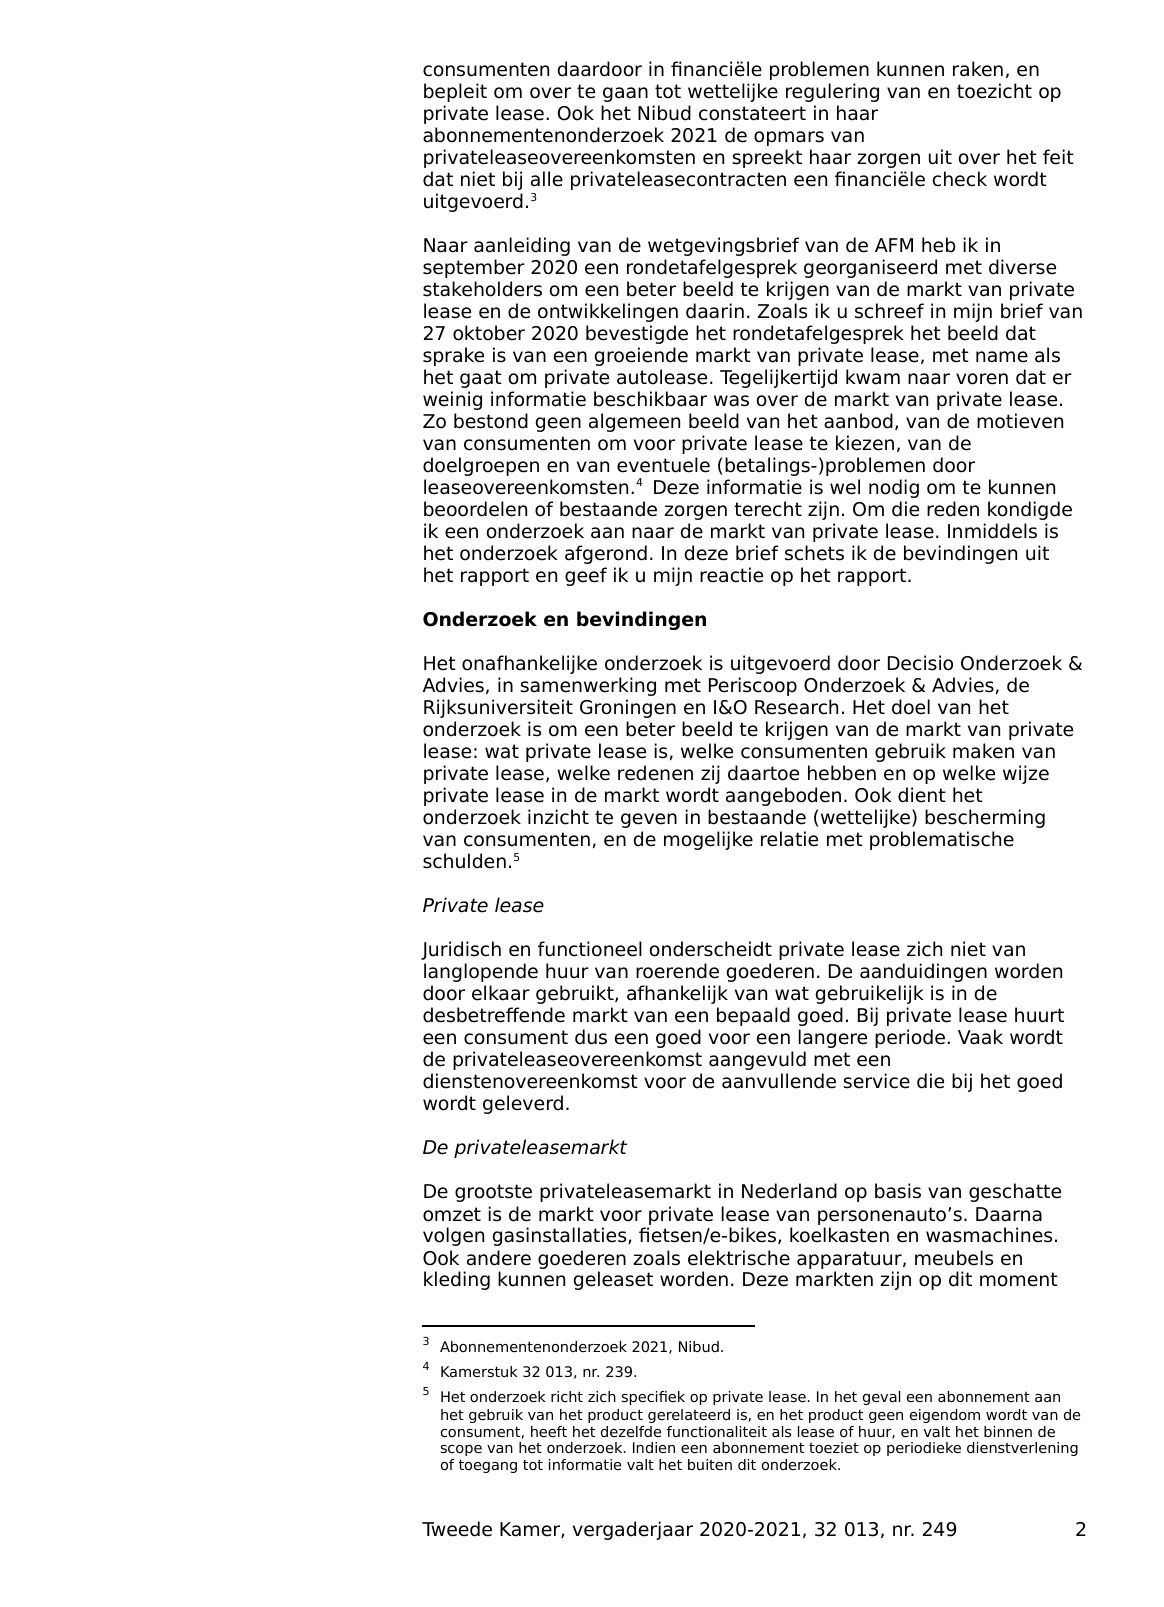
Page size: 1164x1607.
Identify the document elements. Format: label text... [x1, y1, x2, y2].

subtitle Onderzoek en bevindingen [422, 609, 1087, 631]
text consumenten daardoor in financiële problemen kunnen raken, en bepleit om over te gaan tot wettelijke regulering van en toezicht op private lease. Ook het Nibud constateert in haar abonnementenonderzoek 2021 de opmars van privateleaseovereenkomsten en spreekt haar zorgen uit over het feit dat niet bij alle privateleasecontracten een financiële check wordt uitgevoerd. [422, 59, 1087, 213]
subtitle De privateleasemarkt [422, 1137, 1087, 1159]
text Het onafhankelijke onderzoek is uitgevoerd door Decisio Onderzoek & Advies, in samenwerking met Periscoop Onderzoek & Advies, de Rijksuniversiteit Groningen en I&O Research. Het doel van het onderzoek is om een beter beeld te krijgen van de markt van private lease: wat private lease is, welke consumenten gebruik maken van private lease, welke redenen zij daartoe hebben en op welke wijze private lease in de markt wordt aangeboden. Ook dient het onderzoek inzicht te geven in bestaande (wettelijke) bescherming van consumenten, en de mogelijke relatie met problematische schulden. [422, 653, 1087, 873]
text De grootste privateleasemarkt in Nederland op basis van geschatte omzet is de markt voor private lease van personenauto’s. Daarna volgen gasinstallaties, fietsen/e-bikes, koelkasten en wasmachines. Ook andere goederen zoals elektrische apparatuur, meubels en kleding kunnen geleaset worden. Deze markten zijn op dit moment [422, 1181, 1087, 1291]
subtitle Private lease [422, 895, 1087, 917]
text Kamerstuk 32 013, nr. 239. [422, 1360, 1087, 1382]
text Naar aanleiding van de wetgevingsbrief van de AFM heb ik in september 2020 een rondetafelgesprek georganiseerd met diverse stakeholders om een beter beeld te krijgen van de markt van private lease en de ontwikkelingen daarin. Zoals ik u schreef in mijn brief van 27 oktober 2020 bevestigde het rondetafelgesprek het beeld dat sprake is van een groeiende markt van private lease, met name als het gaat om private autolease. Tegelijkertijd kwam naar voren dat er weinig informatie beschikbaar was over de markt van private lease. Zo bestond geen algemeen beeld van het aanbod, van de motieven van consumenten om voor private lease te kiezen, van de doelgroepen en van eventuele (betalings-)problemen door leaseovereenkomsten. Deze informatie is wel nodig om te kunnen beoordelen of bestaande zorgen terecht zijn. Om die reden kondigde ik een onderzoek aan naar de markt van private lease. Inmiddels is het onderzoek afgerond. In deze brief schets ik de bevindingen uit het rapport en geef ik u mijn reactie op het rapport. [422, 235, 1087, 587]
text Het onderzoek richt zich specifiek op private lease. In het geval een abonnement aan het gebruik van het product gerelateerd is, en het product geen eigendom wordt van de consument, heeft het dezelfde functionaliteit als lease of huur, en valt het binnen de scope van het onderzoek. Indien een abonnement toeziet op periodieke dienstverlening of toegang tot informatie valt het buiten dit onderzoek. [422, 1385, 1087, 1474]
text Juridisch en functioneel onderscheidt private lease zich niet van langlopende huur van roerende goederen. De aanduidingen worden door elkaar gebruikt, afhankelijk van wat gebruikelijk is in de desbetreffende markt van een bepaald goed. Bij private lease huurt een consument dus een goed voor een langere periode. Vaak wordt de privateleaseovereenkomst aangevuld met een dienstenovereenkomst voor de aanvullende service die bij het goed wordt geleverd. [422, 939, 1087, 1115]
text Abonnementenonderzoek 2021, Nibud. [422, 1335, 1087, 1357]
